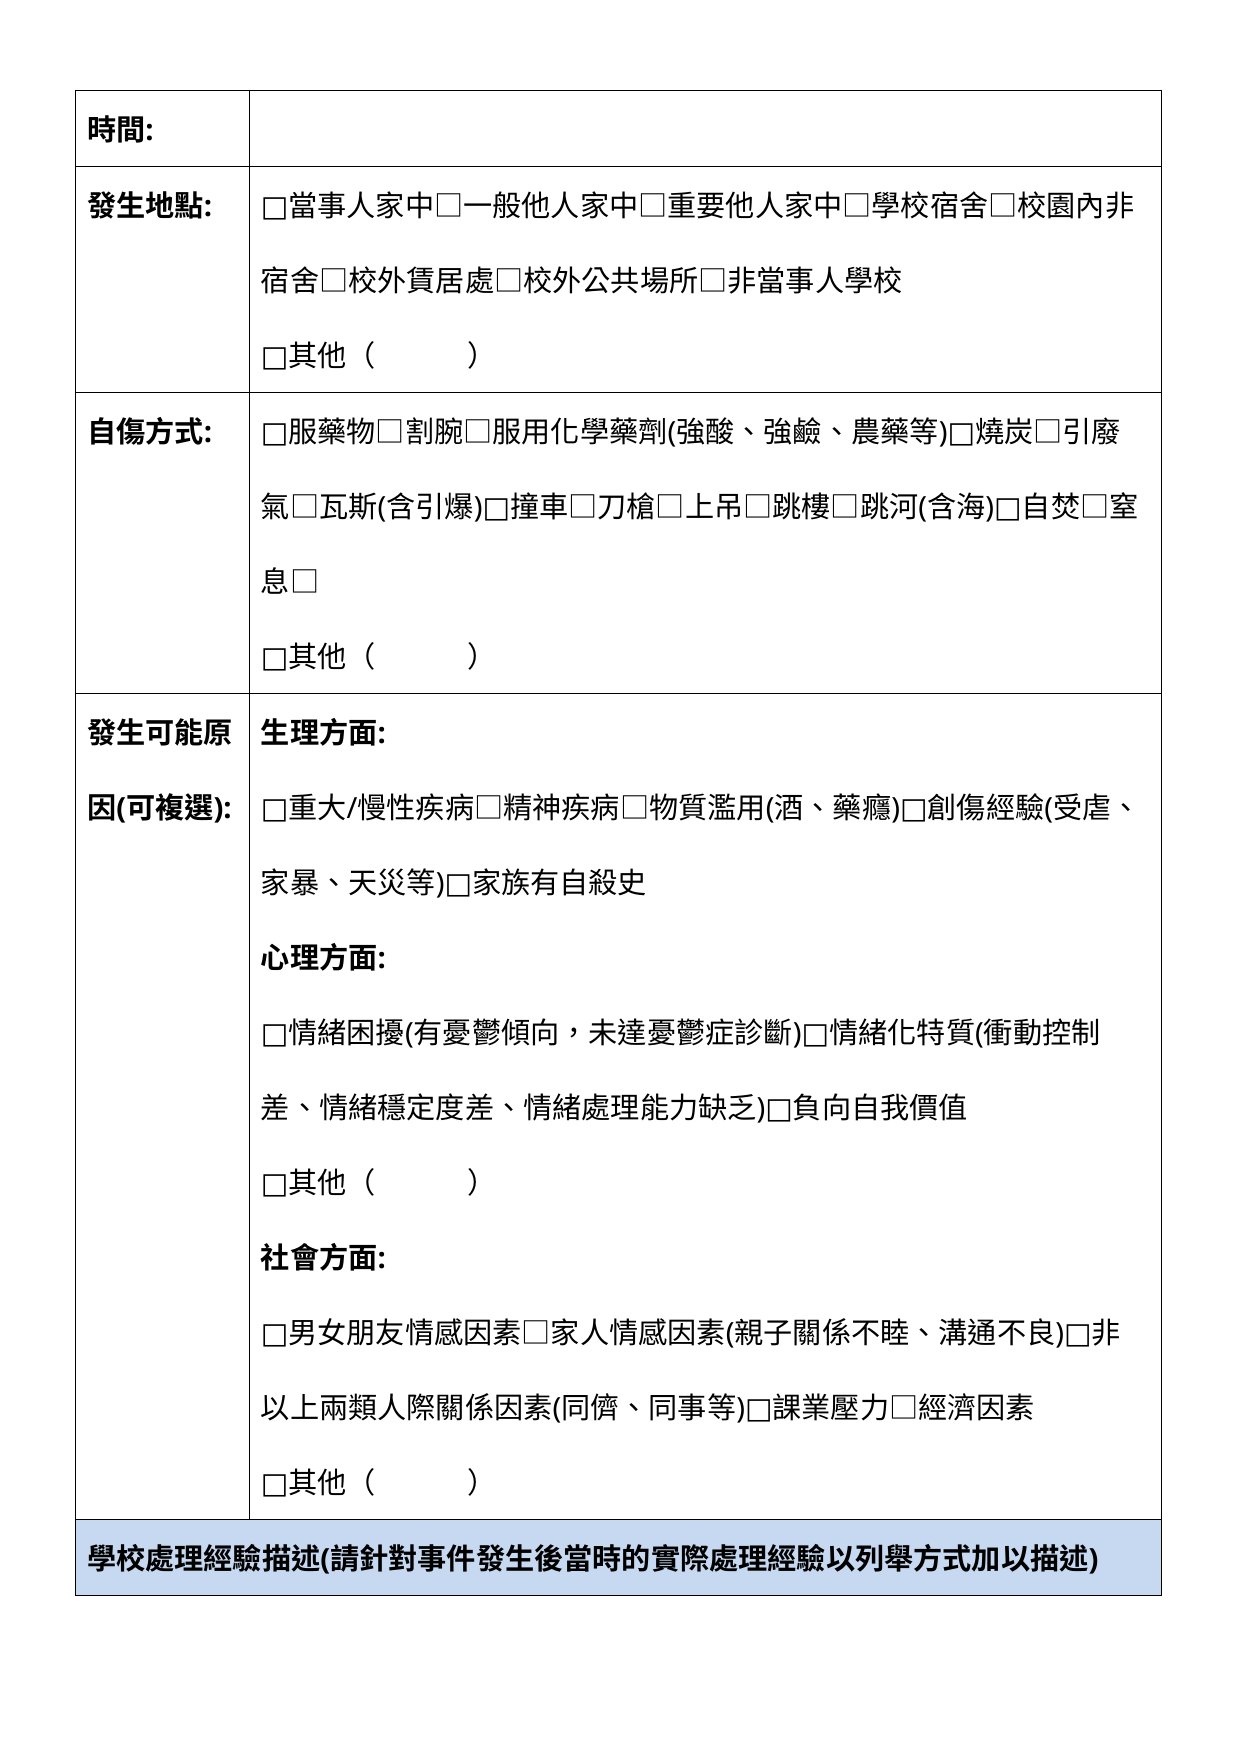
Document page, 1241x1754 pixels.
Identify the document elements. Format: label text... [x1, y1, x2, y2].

table_cell 學校處理經驗描述(請針對事件發生後當時的實際處理經驗以列舉方式加以描述) [76, 1520, 1161, 1595]
table_cell 發生地點: [76, 167, 249, 392]
table_cell □服藥物□割腕□服用化學藥劑(強酸、強鹼、農藥等)□燒炭□引廢氣□瓦斯(含引爆)□撞車□刀槍□上吊□跳樓□跳河(含海)□自焚□窒息□ □其他（ ） [250, 393, 1161, 693]
table_cell 自傷方式: [76, 393, 249, 693]
table_cell 生理方面: □重大/慢性疾病□精神疾病□物質濫用(酒、藥癮)□創傷經驗(受虐、家暴、天災等)□家族有自殺史 心理方面: □情緒困擾(有憂鬱傾向，未達憂鬱症診斷)□情緒化特質(衝動控制差、情緒穩定度差、情緒處理能力缺乏)□負向自我價值 □其他（ ） 社會方面: □男女朋友情感因素□家人情感因素(親子關係不睦、溝通不良)□非以上兩類人際關係因素(同儕、同事等)□課業壓力□經濟因素 □其他（ ） [250, 694, 1161, 1519]
table_cell □當事人家中□一般他人家中□重要他人家中□學校宿舍□校園內非宿舍□校外賃居處□校外公共場所□非當事人學校 □其他（ ） [250, 167, 1161, 392]
table_cell 發生可能原因(可複選): [76, 694, 249, 1519]
table_cell [250, 91, 1161, 166]
table_cell 時間: [76, 91, 249, 166]
